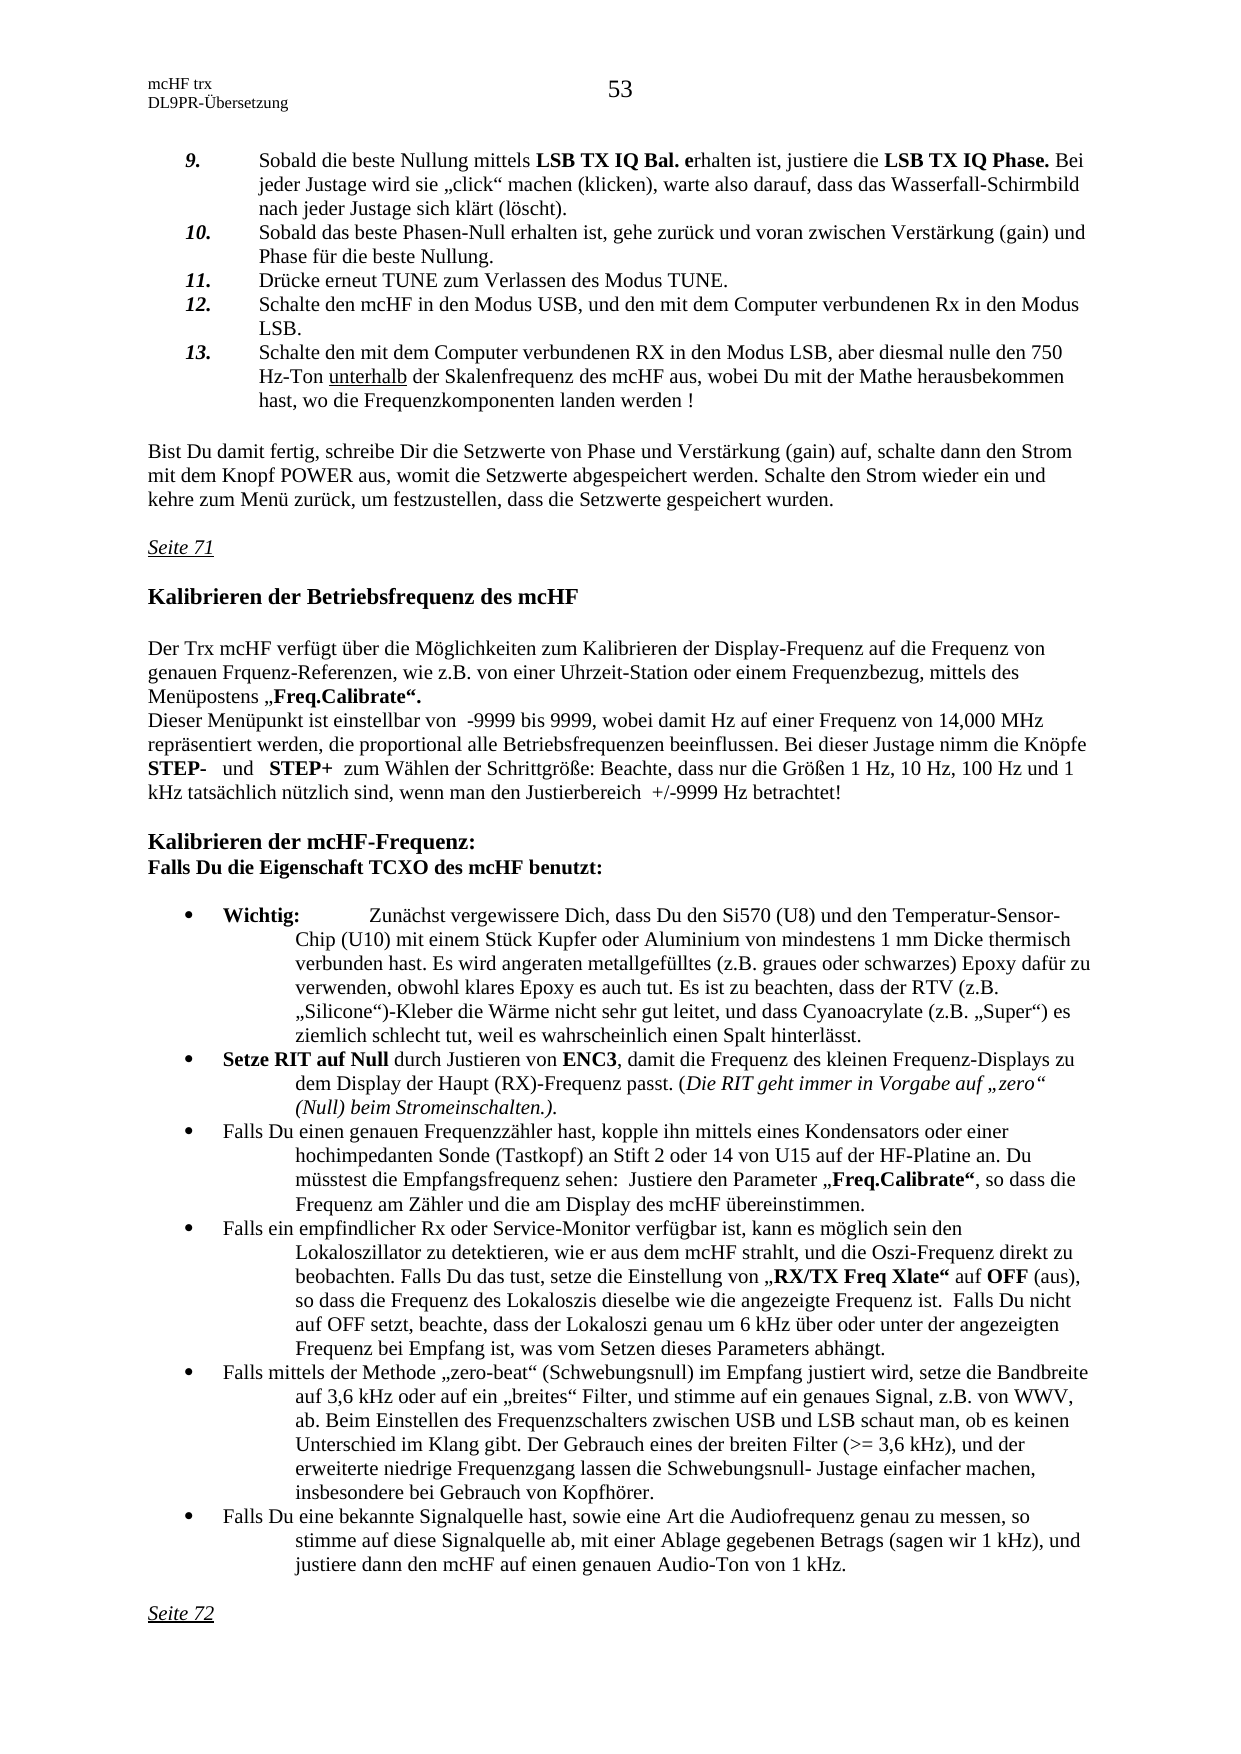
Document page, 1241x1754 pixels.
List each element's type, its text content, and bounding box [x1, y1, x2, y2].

text Seite 72 [148, 1601, 1093, 1624]
list Sobald das beste Phasen-Null erhalten ist, gehe zurück und voran zwischen Verstärkung (gain) und Phase für die beste Nullung. [185, 220, 1093, 268]
list Schalte den mcHF in den Modus USB, und den mit dem Computer verbundenen Rx in den Modus LSB. [185, 292, 1093, 340]
text Kalibrieren der Betriebsfrequenz des mcHF [148, 583, 1093, 609]
list Falls mittels der Methode „zero-beat“ (Schwebungsnull) im Empfang justiert wird, setze die Bandbreite auf 3,6 kHz oder auf ein „breites“ Filter, und stimme auf ein genaues Signal, z.B. von WWV, ab. Beim Einstellen des Frequenzschalters zwischen USB und LSB schaut man, ob es keinen Unterschied im Klang gibt. Der Gebrauch eines der breiten Filter (>= 3,6 kHz), und der erweiterte niedrige Frequenzgang lassen die Schwebungsnull- Justage einfacher machen, insbesondere bei Gebrauch von Kopfhörer. [185, 1360, 1093, 1504]
list Schalte den mit dem Computer verbundenen RX in den Modus LSB, aber diesmal nulle den 750 Hz-Ton unterhalb der Skalenfrequenz des mcHF aus, wobei Du mit der Mathe herausbekommen hast, wo die Frequenzkomponenten landen werden ! [185, 340, 1093, 412]
list Falls Du einen genauen Frequenzzähler hast, kopple ihn mittels eines Kondensators oder einer hochimpedanten Sonde (Tastkopf) an Stift 2 oder 14 von U15 auf der HF-Platine an. Du müsstest die Empfangsfrequenz sehen: Justiere den Parameter „Freq.Calibrate“, so dass die Frequenz am Zähler und die am Display des mcHF übereinstimmen. [185, 1119, 1093, 1216]
text Falls Du die Eigenschaft TCXO des mcHF benutzt: [148, 854, 1093, 879]
text Der Trx mcHF verfügt über die Möglichkeiten zum Kalibrieren der Display-Frequenz auf die Frequenz von genauen Frquenz-Referenzen, wie z.B. von einer Uhrzeit-Station oder einem Frequenzbezug, mittels des Menüpostens „Freq.Calibrate“. [148, 636, 1093, 708]
list Sobald die beste Nullung mittels LSB TX IQ Bal. erhalten ist, justiere die LSB TX IQ Phase. Bei jeder Justage wird sie „click“ machen (klicken), warte also darauf, dass das Wasserfall-Schirmbild nach jeder Justage sich klärt (löscht). [185, 148, 1093, 220]
text Dieser Menüpunkt ist einstellbar von -9999 bis 9999, wobei damit Hz auf einer Frequenz von 14,000 MHz repräsentiert werden, die proportional alle Betriebsfrequenzen beeinflussen. Bei dieser Justage nimm die Knöpfe STEP- und STEP+ zum Wählen der Schrittgröße: Beachte, dass nur die Größen 1 Hz, 10 Hz, 100 Hz und 1 kHz tatsächlich nützlich sind, wenn man den Justierbereich +/-9999 Hz betrachtet! [148, 708, 1093, 804]
list Setze RIT auf Null durch Justieren von ENC3, damit die Frequenz des kleinen Frequenz-Displays zu dem Display der Haupt (RX)-Frequenz passt. (Die RIT geht immer in Vorgabe auf „zero“ (Null) beim Stromeinschalten.). [185, 1047, 1093, 1119]
list Falls ein empfindlicher Rx oder Service-Monitor verfügbar ist, kann es möglich sein den Lokaloszillator zu detektieren, wie er aus dem mcHF strahlt, und die Oszi-Frequenz direkt zu beobachten. Falls Du das tust, setze die Einstellung von „RX/TX Freq Xlate“ auf OFF (aus), so dass die Frequenz des Lokaloszis dieselbe wie die angezeigte Frequenz ist. Falls Du nicht auf OFF setzt, beachte, dass der Lokaloszi genau um 6 kHz über oder unter der angezeigten Frequenz bei Empfang ist, was vom Setzen dieses Parameters abhängt. [185, 1216, 1093, 1360]
list Falls Du eine bekannte Signalquelle hast, sowie eine Art die Audiofrequenz genau zu messen, so stimme auf diese Signalquelle ab, mit einer Ablage gegebenen Betrags (sagen wir 1 kHz), und justiere dann den mcHF auf einen genauen Audio-Ton von 1 kHz. [185, 1504, 1093, 1576]
list Wichtig: Zunächst vergewissere Dich, dass Du den Si570 (U8) und den Temperatur-Sensor-Chip (U10) mit einem Stück Kupfer oder Aluminium von mindestens 1 mm Dicke thermisch verbunden hast. Es wird angeraten metallgefülltes (z.B. graues oder schwarzes) Epoxy dafür zu verwenden, obwohl klares Epoxy es auch tut. Es ist zu beachten, dass der RTV (z.B. „Silicone“)-Kleber die Wärme nicht sehr gut leitet, und dass Cyanoacrylate (z.B. „Super“) es ziemlich schlecht tut, weil es wahrscheinlich einen Spalt hinterlässt. [185, 903, 1093, 1047]
text Seite 71 [148, 535, 1093, 559]
text Kalibrieren der mcHF-Frequenz: [148, 828, 1093, 854]
list Drücke erneut TUNE zum Verlassen des Modus TUNE. [185, 268, 1093, 292]
text Bist Du damit fertig, schreibe Dir die Setzwerte von Phase und Verstärkung (gain) auf, schalte dann den Strom mit dem Knopf POWER aus, womit die Setzwerte abgespeichert werden. Schalte den Strom wieder ein und kehre zum Menü zurück, um festzustellen, dass die Setzwerte gespeichert wurden. [148, 439, 1093, 511]
